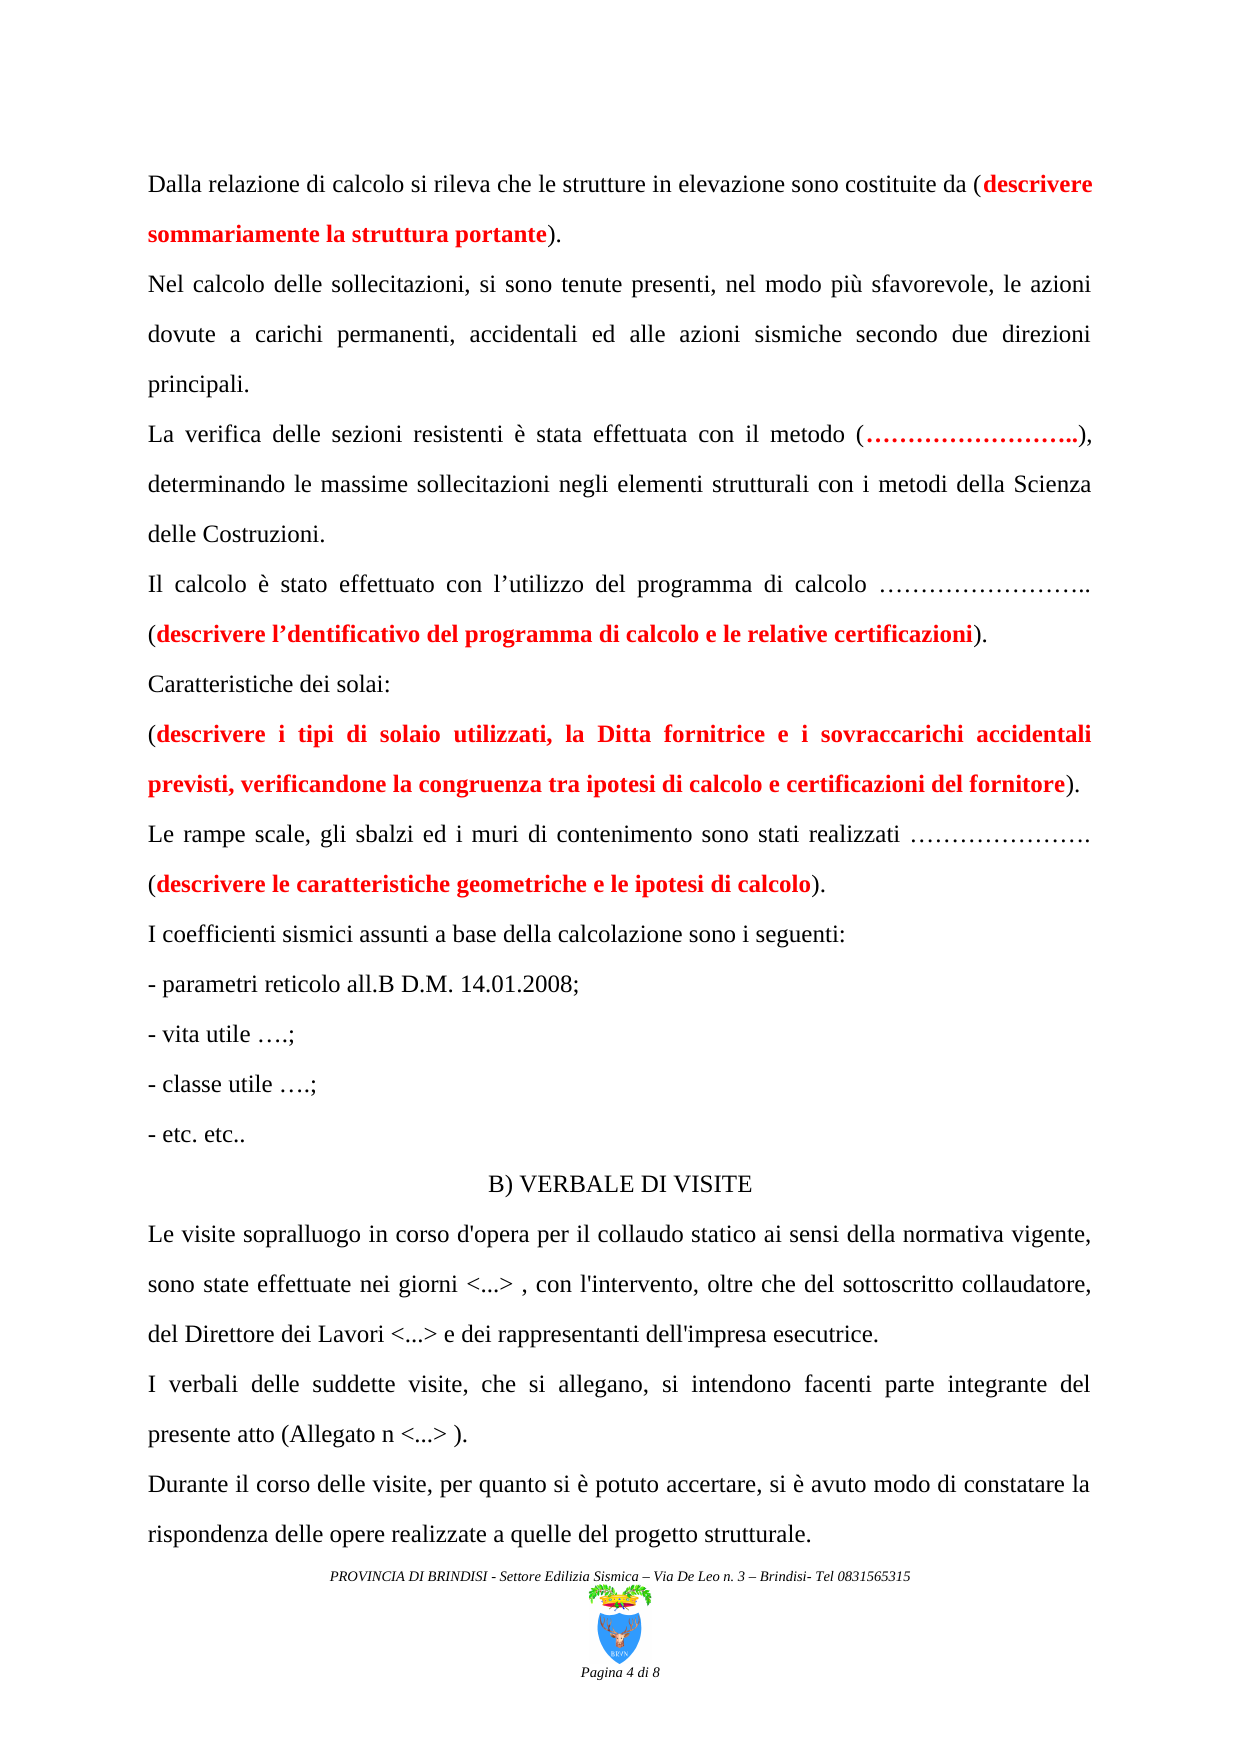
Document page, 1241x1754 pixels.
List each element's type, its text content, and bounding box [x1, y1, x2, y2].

text - parametri reticolo all.B D.M. 14.01.2008; [148, 948, 1092, 998]
text (descrivere i tipi di solaio utilizzati, la Ditta fornitrice e i sovraccarichi accidentali previsti, verificandone la congruenza tra ipotesi di calcolo e certificazioni del fornitore). [148, 698, 1092, 798]
text Nel calcolo delle sollecitazioni, si sono tenute presenti, nel modo più sfavorevole, le azioni dovute a carichi permanenti, accidentali ed alle azioni sismiche secondo due direzioni principali. [148, 248, 1092, 398]
text - classe utile ….; [148, 1048, 1092, 1098]
picture [588, 1584, 652, 1664]
text - vita utile ….; [148, 998, 1092, 1048]
text - etc. etc.. [148, 1098, 1092, 1148]
text I coefficienti sismici assunti a base della calcolazione sono i seguenti: [148, 898, 1092, 948]
text I verbali delle suddette visite, che si allegano, si intendono facenti parte integrante del presente atto (Allegato n <...> ). [148, 1348, 1092, 1448]
text Il calcolo è stato effettuato con l’utilizzo del programma di calcolo …………………….. (descrivere l’dentificativo del programma di calcolo e le relative certificazioni). [148, 548, 1092, 648]
text Le rampe scale, gli sbalzi ed i muri di contenimento sono stati realizzati …………………. (descrivere le caratteristiche geometriche e le ipotesi di calcolo). [148, 798, 1092, 898]
text B) VERBALE DI VISITE [148, 1148, 1092, 1198]
text Dalla relazione di calcolo si rileva che le strutture in elevazione sono costituite da (descrivere sommariamente la struttura portante). [148, 148, 1092, 248]
text La verifica delle sezioni resistenti è stata effettuata con il metodo (……………………..), determinando le massime sollecitazioni negli elementi strutturali con i metodi della Scienza delle Costruzioni. [148, 398, 1092, 548]
text Le visite sopralluogo in corso d'opera per il collaudo statico ai sensi della normativa vigente, sono state effettuate nei giorni <...> , con l'intervento, oltre che del sottoscritto collaudatore, del Direttore dei Lavori <...> e dei rappresentanti dell'impresa esecutrice. [148, 1198, 1092, 1348]
text Durante il corso delle visite, per quanto si è potuto accertare, si è avuto modo di constatare la rispondenza delle opere realizzate a quelle del progetto strutturale. [148, 1448, 1092, 1548]
text Caratteristiche dei solai: [148, 648, 1092, 698]
